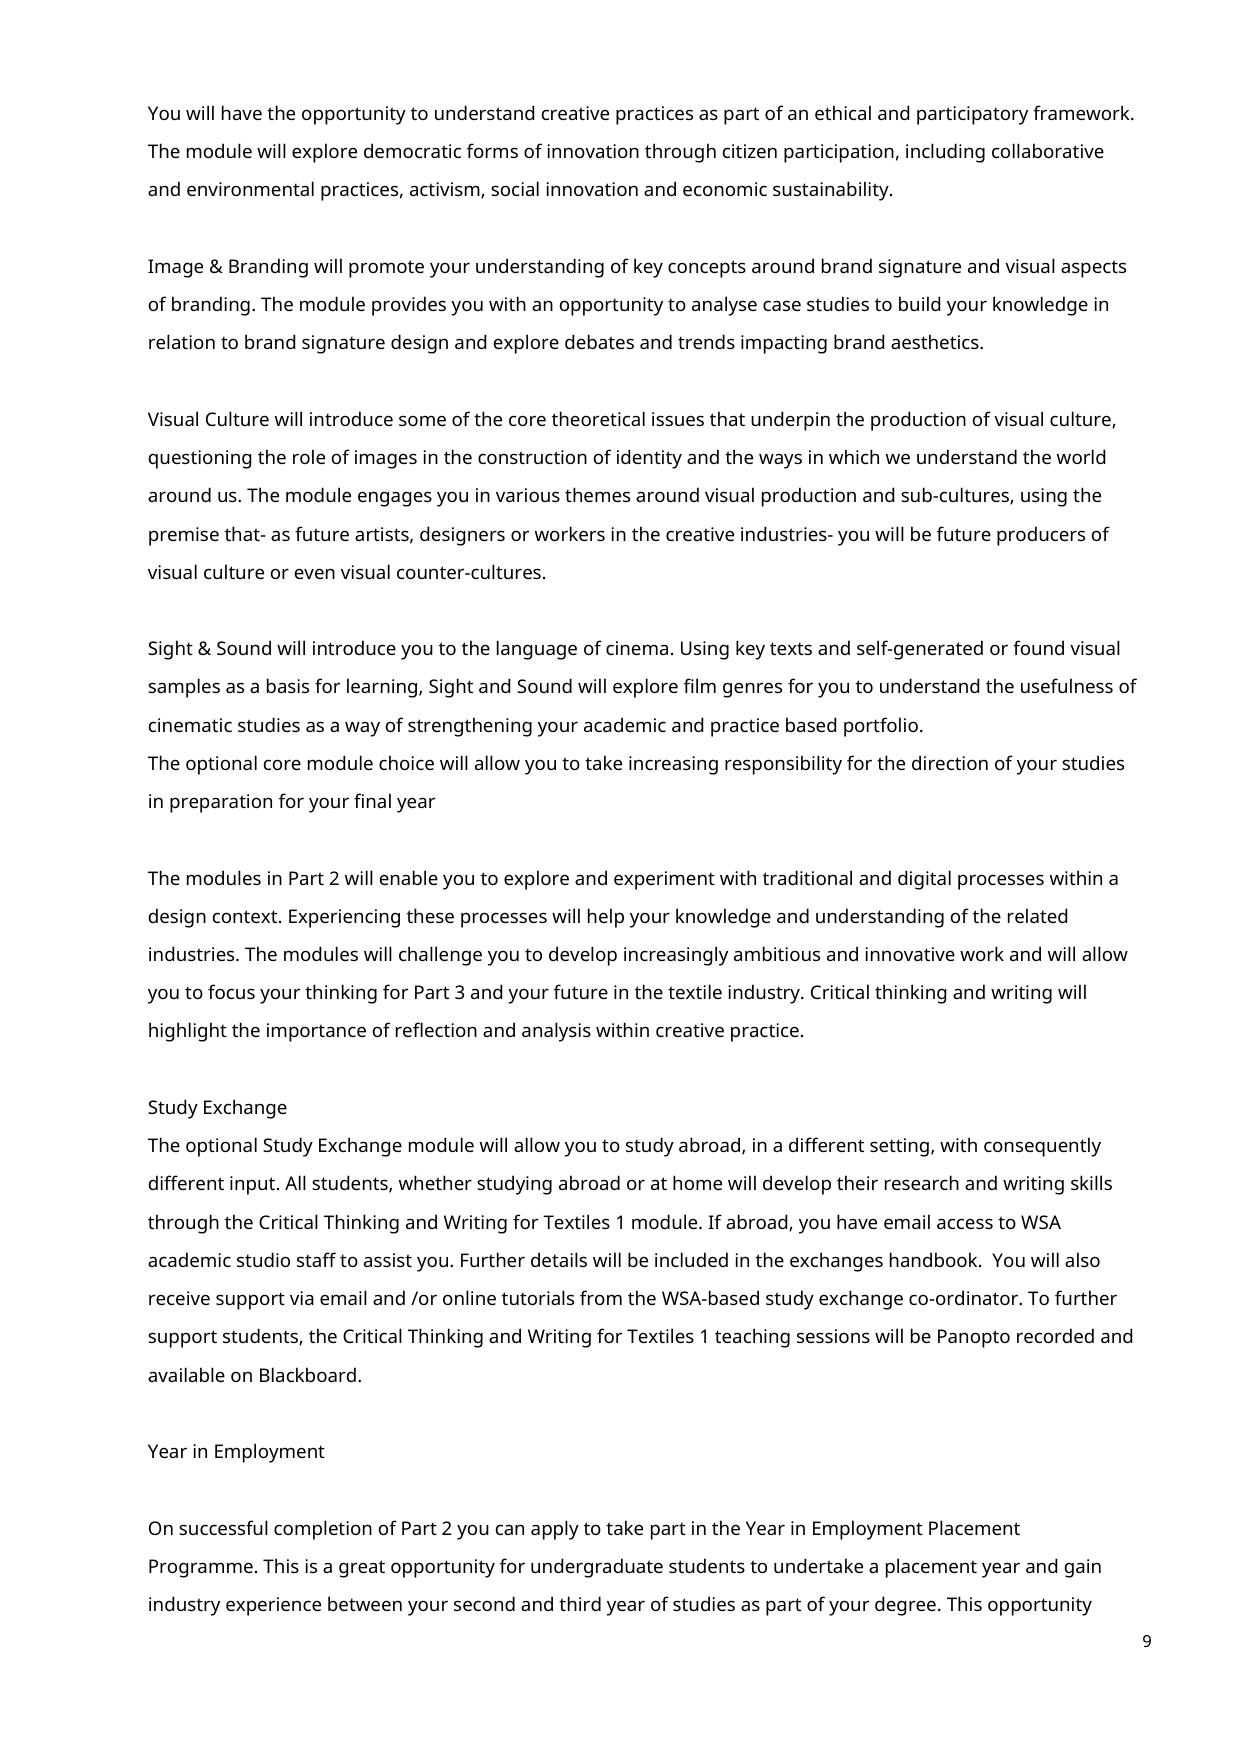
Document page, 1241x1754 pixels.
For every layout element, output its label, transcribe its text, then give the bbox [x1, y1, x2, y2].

table_cell You will have the opportunity to understand creative practices as part of an ethical and participatory framework. The module will explore democratic forms of innovation through citizen participation, including collaborative and environmental practices, activism, social innovation and economic sustainability. Image & Branding will promote your understanding of key concepts around brand signature and visual aspects of branding. The module provides you with an opportunity to analyse case studies to build your knowledge in relation to brand signature design and explore debates and trends impacting brand aesthetics. Visual Culture will introduce some of the core theoretical issues that underpin the production of visual culture, questioning the role of images in the construction of identity and the ways in which we understand the world around us. The module engages you in various themes around visual production and sub-cultures, using the premise that- as future artists, designers or workers in the creative industries- you will be future producers of visual culture or even visual counter-cultures. Sight & Sound will introduce you to the language of cinema. Using key texts and self-generated or found visual samples as a basis for learning, Sight and Sound will explore film genres for you to understand the usefulness of cinematic studies as a way of strengthening your academic and practice based portfolio. The optional core module choice will allow you to take increasing responsibility for the direction of your studies in preparation for your final year The modules in Part 2 will enable you to explore and experiment with traditional and digital processes within a design context. Experiencing these processes will help your knowledge and understanding of the related industries. The modules will challenge you to develop increasingly ambitious and innovative work and will allow you to focus your thinking for Part 3 and your future in the textile industry. Critical thinking and writing will highlight the importance of reflection and analysis within creative practice. Study Exchange The optional Study Exchange module will allow you to study abroad, in a different setting, with consequently different input. All students, whether studying abroad or at home will develop their research and writing skills through the Critical Thinking and Writing for Textiles 1 module. If abroad, you have email access to WSA academic studio staff to assist you. Further details will be included in the exchanges handbook. You will also receive support via email and /or online tutorials from the WSA-based study exchange co-ordinator. To further support students, the Critical Thinking and Writing for Textiles 1 teaching sessions will be Panopto recorded and available on Blackboard. Year in Employment On successful completion of Part 2 you can apply to take part in the Year in Employment Placement Programme. This is a great opportunity for undergraduate students to undertake a placement year and gain industry experience between your second and third year of studies as part of your degree. This opportunity [136, 99, 1152, 1617]
